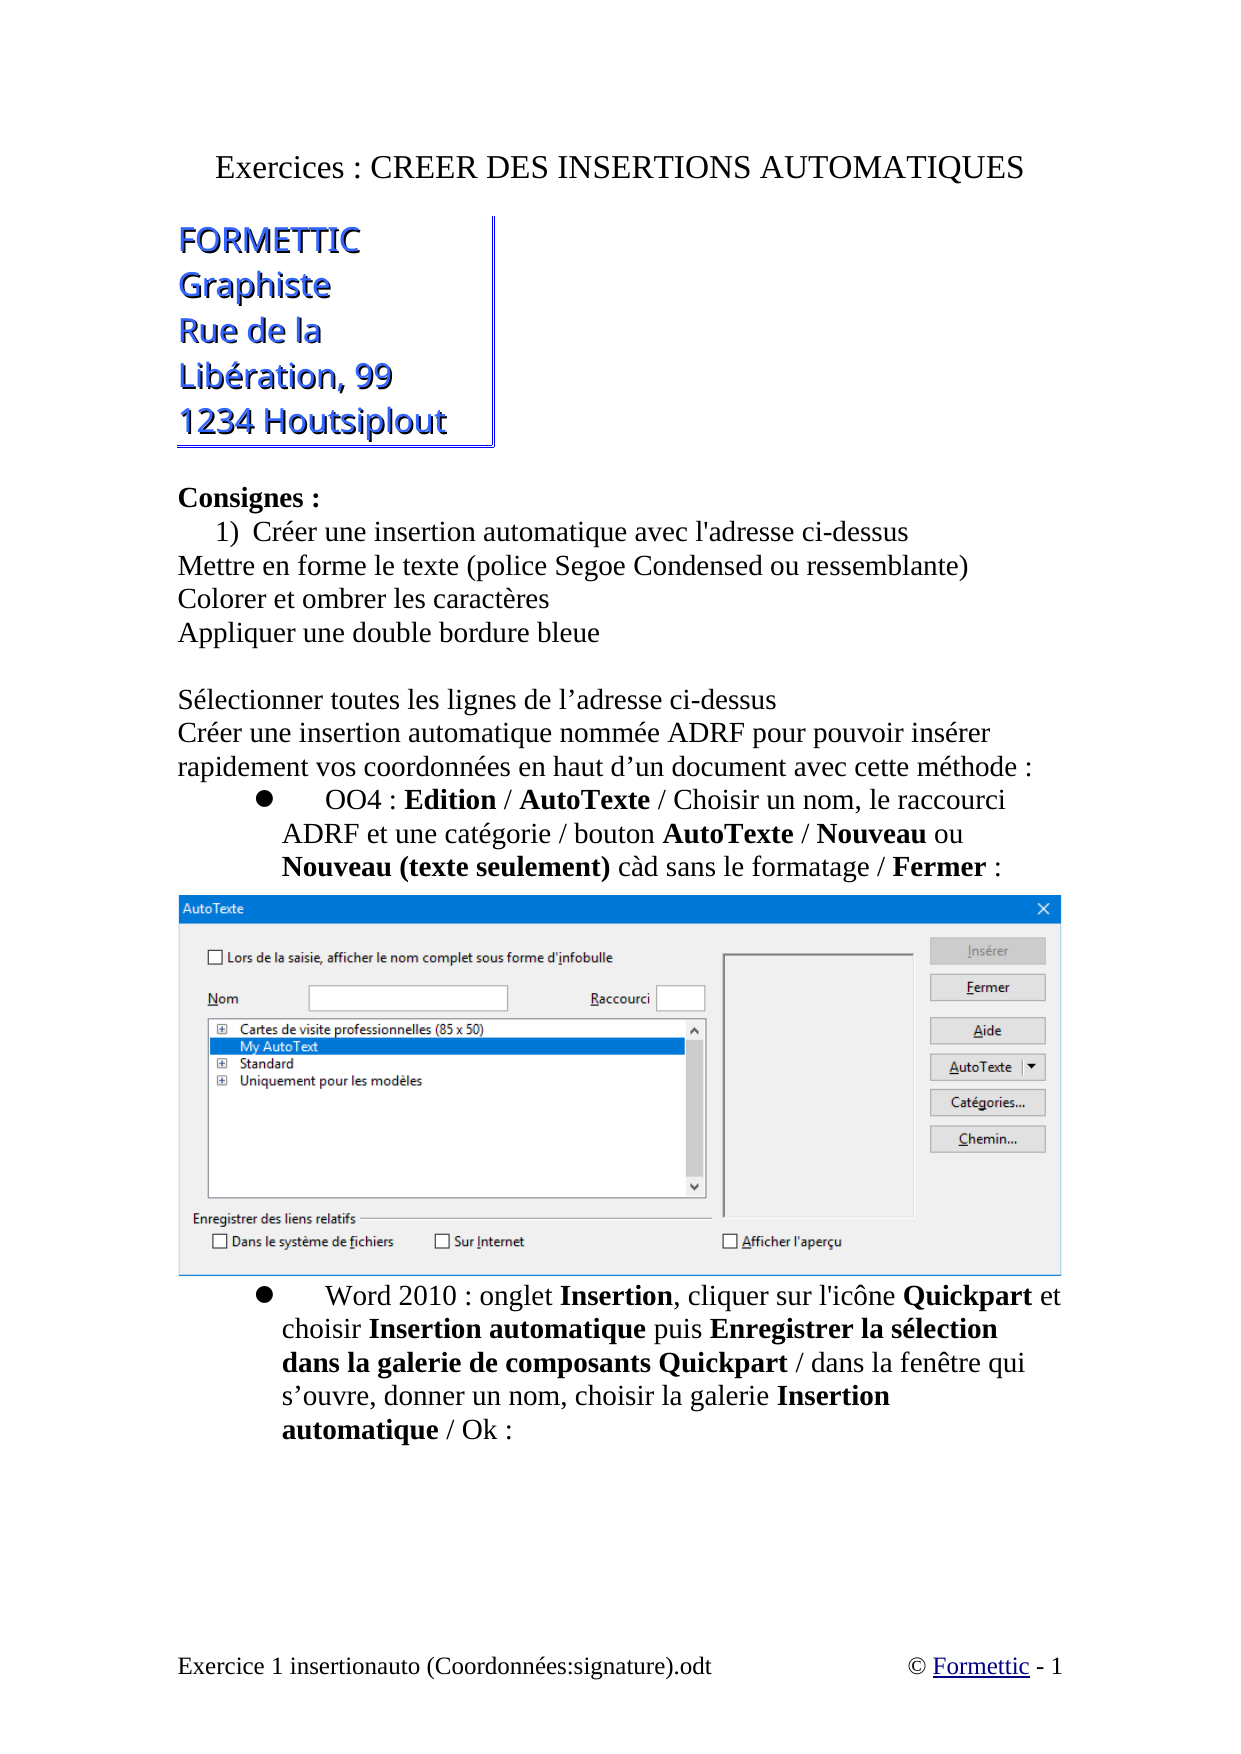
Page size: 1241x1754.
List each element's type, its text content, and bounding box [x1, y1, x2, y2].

list Word 2010 : onglet Insertion, cliquer sur l'icône Quickpart et choisir Insertion automatique puis Enregistrer la sélection dans la galerie de composants Quickpart / dans la fenêtre qui s’ouvre, donner un nom, choisir la galerie Insertion automatique / Ok : [253, 1278, 1063, 1445]
picture [178, 895, 1062, 1276]
list [253, 883, 1063, 893]
text Mettre en forme le texte (police Segoe Condensed ou ressemblante) [177, 548, 1063, 581]
text Créer une insertion automatique nommée ADRF pour pouvoir insérer rapidement vos coordonnées en haut d’un document avec cette méthode : [177, 715, 1063, 782]
text Rue de la Libération, 99 [177, 306, 492, 397]
text FORMETTIC [177, 216, 492, 261]
text 1234 Houtsiplout [177, 397, 492, 445]
text Graphiste [177, 261, 492, 306]
text Consignes : [177, 481, 1063, 514]
list OO4 : Edition / AutoTexte / Choisir un nom, le raccourci ADRF et une catégorie / bouton AutoTexte / Nouveau ou Nouveau (texte seulement) càd sans le formatage / Fermer : [253, 782, 1063, 883]
text Colorer et ombrer les caractères [177, 581, 1063, 615]
list Créer une insertion automatique avec l'adresse ci-dessus [215, 514, 1063, 548]
text Sélectionner toutes les lignes de l’adresse ci-dessus [177, 682, 1063, 715]
text Appliquer une double bordure bleue [177, 615, 1063, 648]
